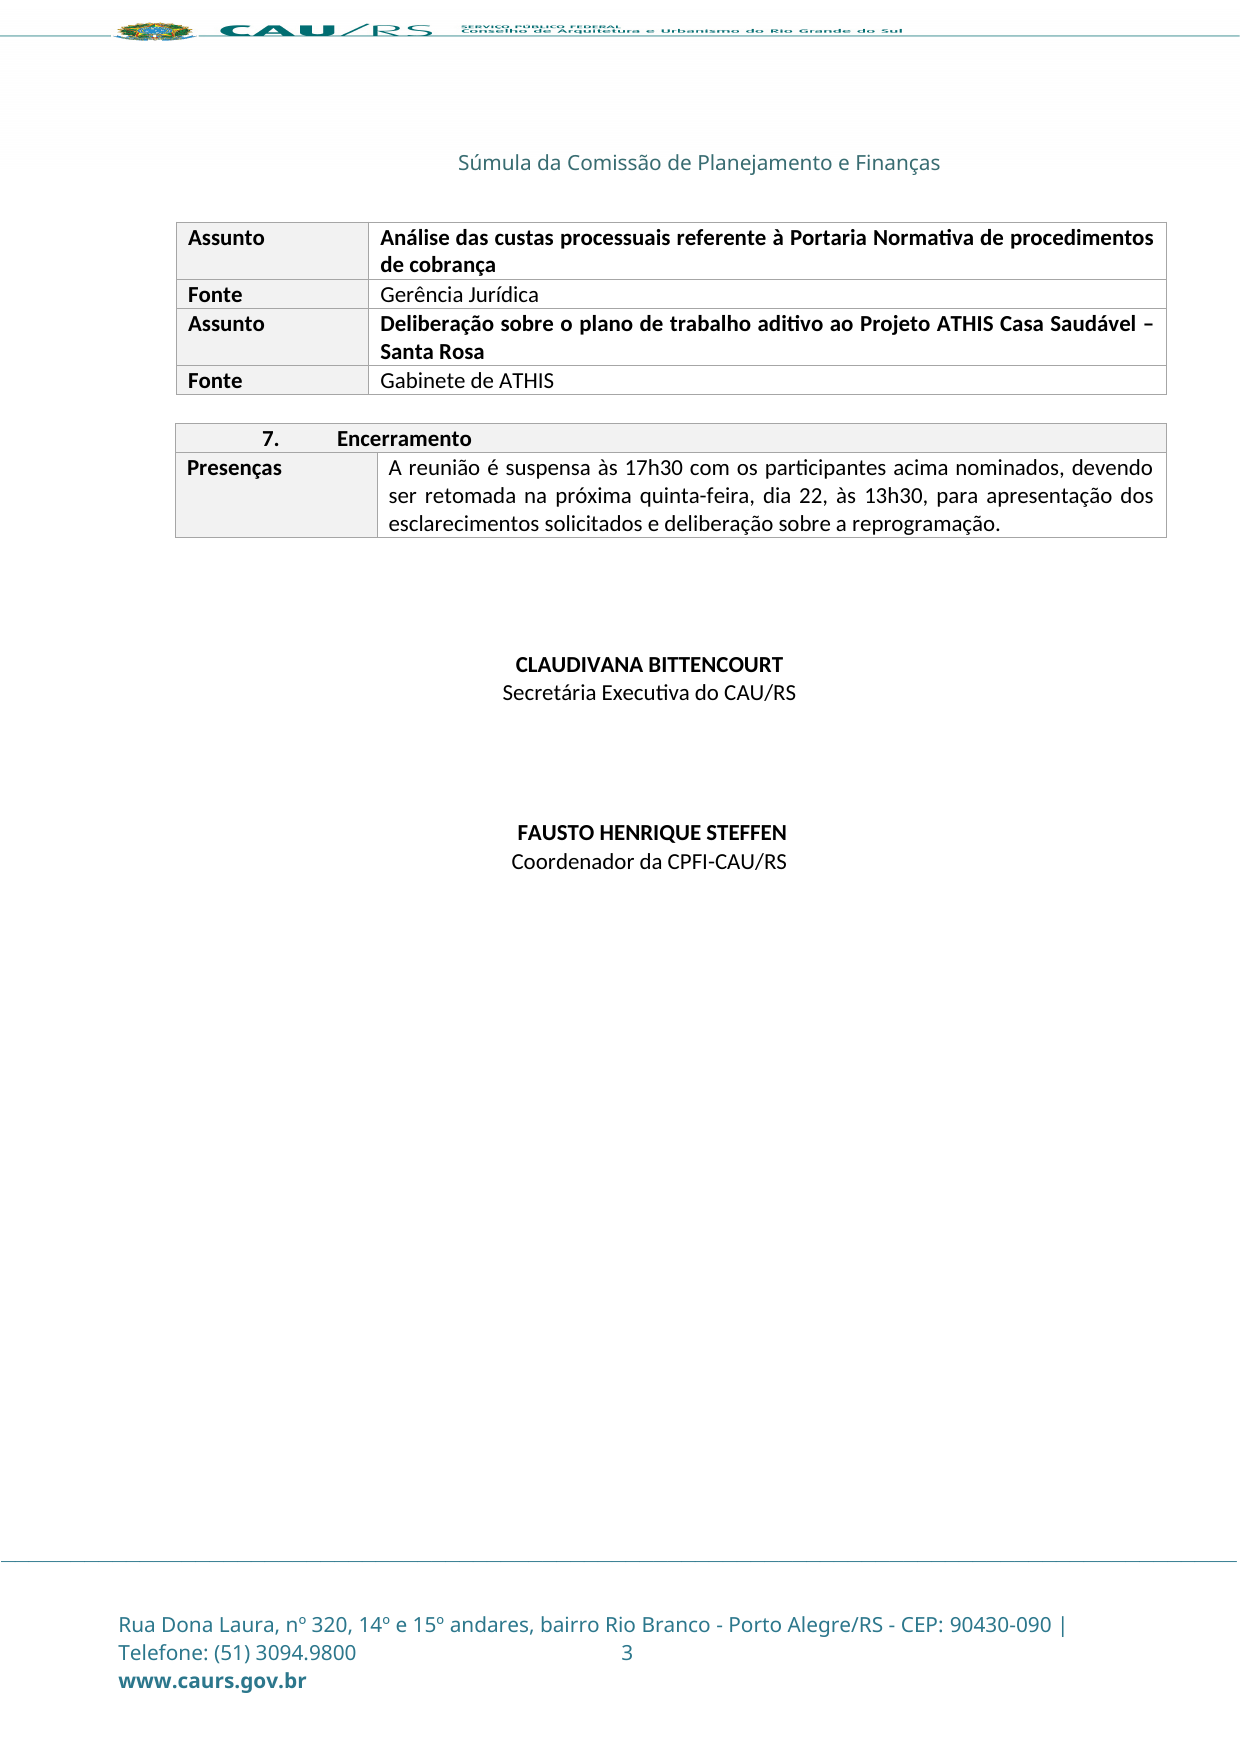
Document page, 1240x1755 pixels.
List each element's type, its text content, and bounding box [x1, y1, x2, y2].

table_cell A reunião é suspensa às 17h30 com os participantes acima nominados, devendo ser retomada na próxima quinta-feira, dia 22, às 13h30, para apresentação dos esclarecimentos solicitados e deliberação sobre a reprogramação. [378, 453, 1166, 537]
table_cell Presenças [176, 453, 377, 537]
table_cell Deliberação sobre o plano de trabalho aditivo ao Projeto ATHIS Casa Saudável – Santa Rosa [369, 309, 1166, 365]
text Coordenador da CPFI-CAU/RS [177, 847, 1121, 875]
table_cell Gerência Jurídica [369, 280, 1166, 308]
table_cell Assunto [177, 223, 368, 279]
table_cell Fonte [177, 366, 368, 394]
table_cell Fonte [177, 280, 368, 308]
text CLAUDIVANA BITTENCOURT [177, 650, 1121, 678]
table_cell Análise das custas processuais referente à Portaria Normativa de procedimentos de cobrança [369, 223, 1166, 279]
text FAUSTO HENRIQUE STEFFEN [177, 818, 1121, 847]
table_cell Gabinete de ATHIS [369, 366, 1166, 394]
text Secretária Executiva do CAU/RS [177, 678, 1121, 706]
table_cell Assunto [177, 309, 368, 365]
table_header Encerramento [176, 424, 1166, 452]
